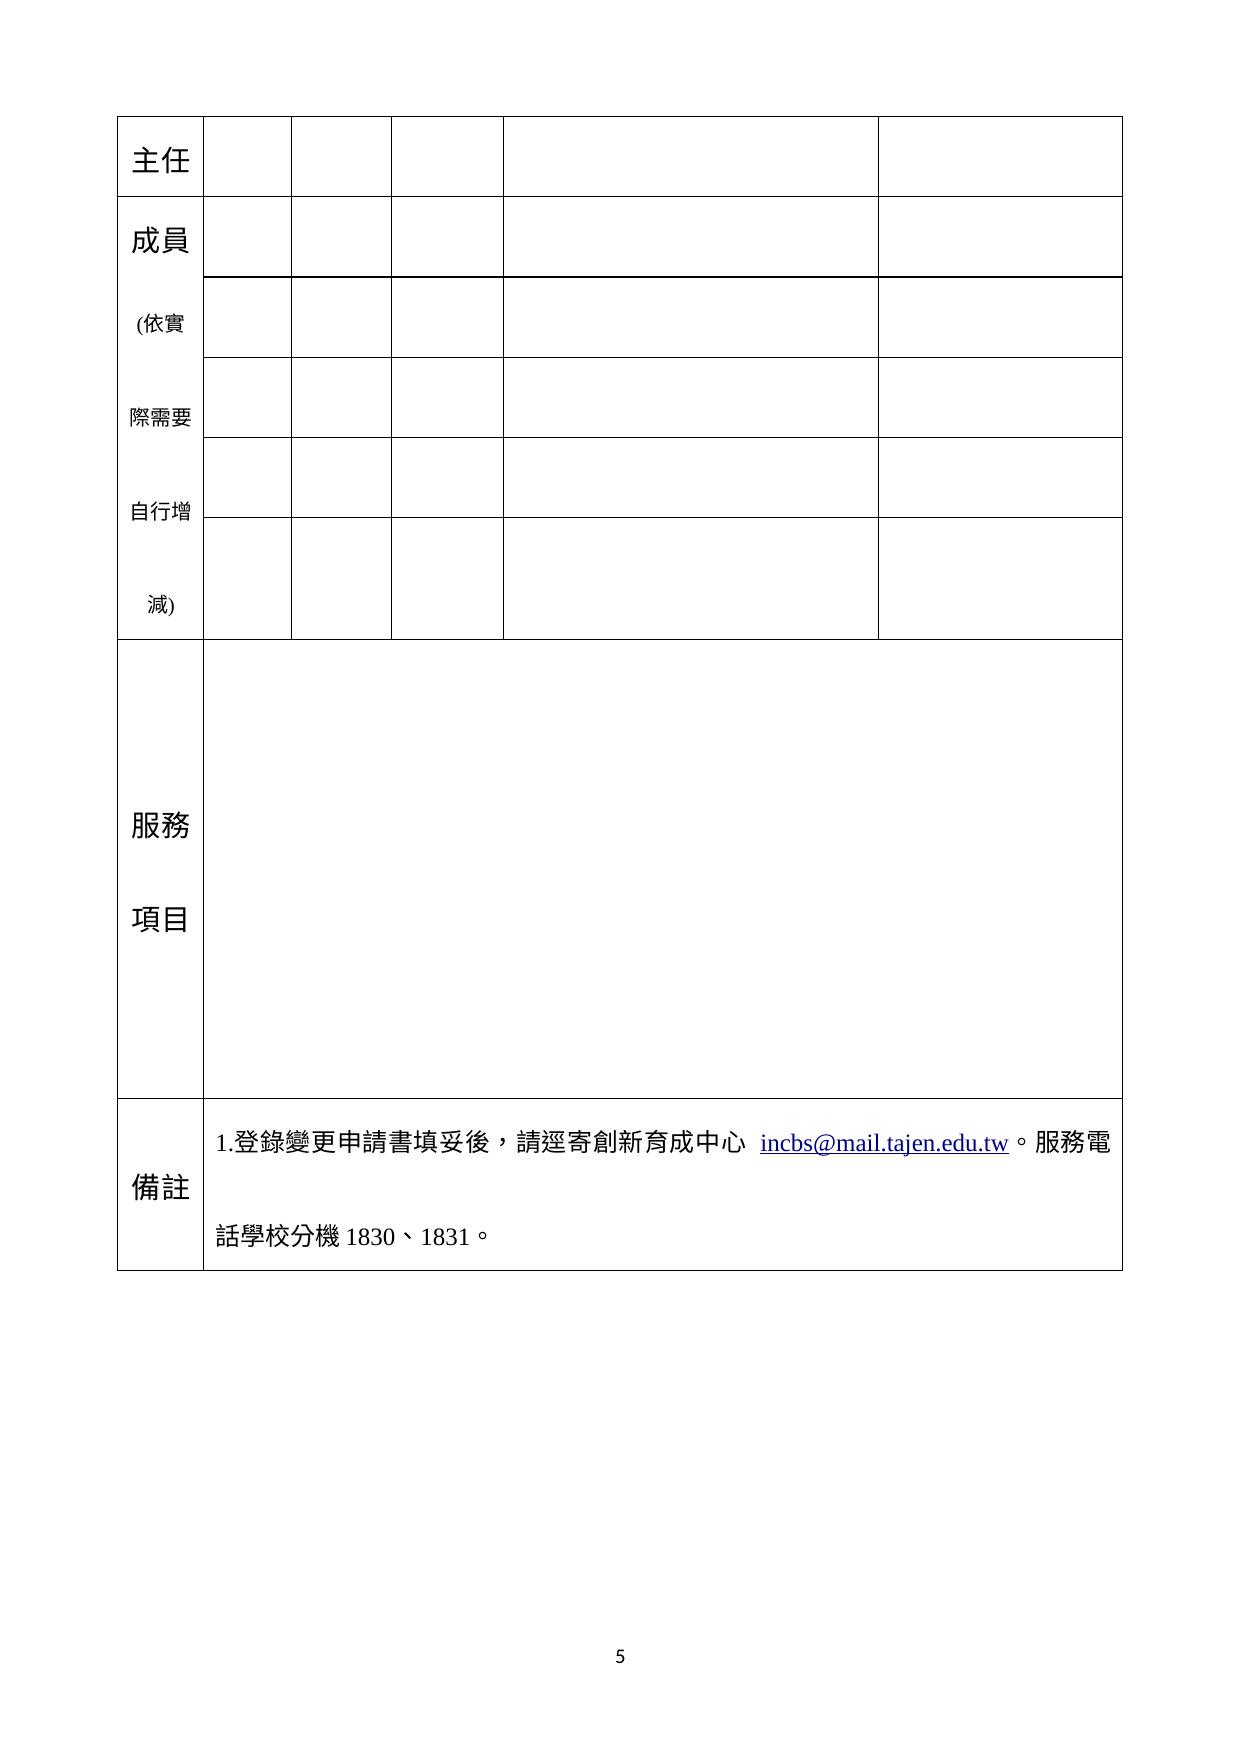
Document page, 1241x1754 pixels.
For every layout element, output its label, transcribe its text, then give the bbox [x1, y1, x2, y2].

table_cell [504, 197, 878, 276]
table_cell [879, 197, 1122, 276]
table_cell [504, 438, 878, 517]
table_cell [204, 197, 291, 276]
table_cell [292, 117, 391, 196]
table_cell [204, 278, 291, 357]
table_cell [392, 197, 503, 276]
table_cell [392, 278, 503, 357]
table_cell [392, 358, 503, 437]
table_cell 成員 (依實際需要自行增減) [118, 197, 203, 639]
table_cell [392, 518, 503, 639]
table_cell [204, 518, 291, 639]
table_cell [392, 117, 503, 196]
table_cell [392, 438, 503, 517]
table_cell [879, 518, 1122, 639]
table_cell 1.登錄變更申請書填妥後，請逕寄創新育成中心 incbs@mail.tajen.edu.tw。服務電話學校分機1830、1831。 [204, 1099, 1122, 1269]
table_cell [504, 518, 878, 639]
table_cell [879, 278, 1122, 357]
table_cell [292, 358, 391, 437]
table_cell [504, 117, 878, 196]
table_cell [204, 640, 1122, 1098]
table_cell [204, 117, 291, 196]
table_cell [204, 438, 291, 517]
table_cell [879, 117, 1122, 196]
table_cell [292, 197, 391, 276]
table_cell [204, 358, 291, 437]
table_cell [292, 278, 391, 357]
table_cell [879, 438, 1122, 517]
table_cell 主任 [118, 117, 203, 196]
table_cell 備註 [118, 1099, 203, 1269]
table_cell 服務項目 [118, 640, 203, 1098]
table_cell [504, 358, 878, 437]
table_cell [292, 518, 391, 639]
table_cell [504, 278, 878, 357]
table_cell [879, 358, 1122, 437]
table_cell [292, 438, 391, 517]
